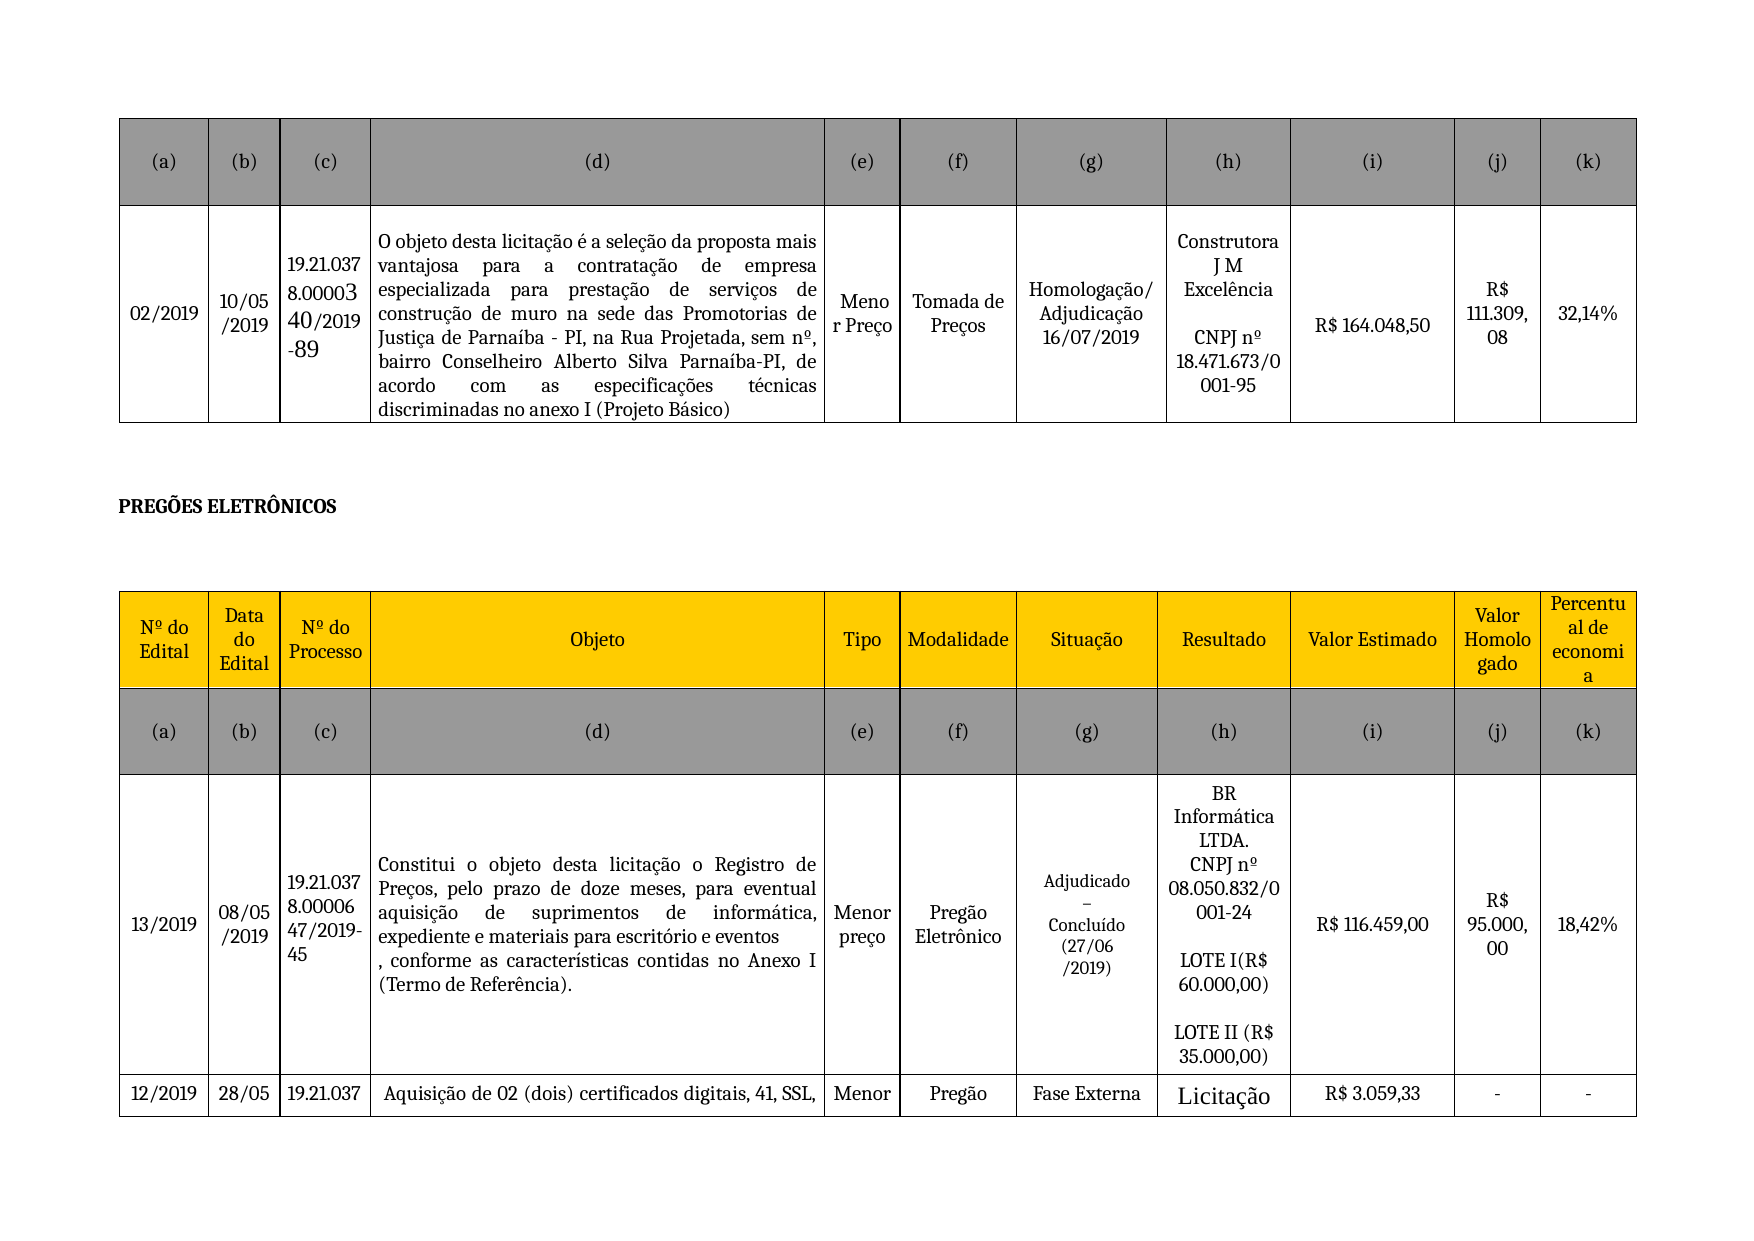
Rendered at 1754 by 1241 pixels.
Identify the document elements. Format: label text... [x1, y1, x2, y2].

table_cell BR Informática LTDA. CNPJ nº 08.050.832/0001-24 LOTE I(R$ 60.000,00) LOTE II (R$ 35.000,00) [1158, 775, 1290, 1074]
table_cell (d) [371, 119, 824, 205]
table_cell R$ 111.309,08 [1455, 206, 1540, 422]
table_header Objeto [371, 592, 824, 687]
table_cell (d) [371, 689, 824, 774]
table_cell O objeto desta licitação é a seleção da proposta mais vantajosa para a contratação de empresa especializada para prestação de serviços de construção de muro na sede das Promotorias de Justiça de Parnaíba - PI, na Rua Projetada, sem nº, bairro Conselheiro Alberto Silva Parnaíba-PI, de acordo com as especificações técnicas discriminadas no anexo I (Projeto Básico) [371, 206, 824, 422]
table_cell 19.21.0378.0000647/2019-45 [281, 775, 370, 1074]
table_cell R$ 3.059,33 [1291, 1075, 1454, 1116]
table_cell 19.21.0378.0000340/2019-89 [281, 206, 370, 422]
table_cell - [1541, 1075, 1636, 1116]
table_header Data do Edital [209, 592, 279, 687]
table_cell (c) [281, 689, 370, 774]
table_cell 08/05/2019 [209, 775, 279, 1074]
table_cell (k) [1541, 119, 1636, 205]
table_cell (j) [1455, 119, 1540, 205]
table_cell (a) [120, 119, 208, 205]
table_cell 18,42% [1541, 775, 1636, 1074]
table_cell 02/2019 [120, 206, 208, 422]
table_cell Pregão [901, 1075, 1016, 1116]
table_header Nº do Processo [281, 592, 370, 687]
table_cell Menor preço [825, 775, 899, 1074]
table_cell (a) [120, 689, 208, 774]
table_cell (e) [825, 119, 899, 205]
table_cell 10/05/2019 [209, 206, 279, 422]
table_header Resultado [1158, 592, 1290, 687]
table_cell (g) [1017, 119, 1166, 205]
table_cell (i) [1291, 119, 1454, 205]
table_header Valor Homologado [1455, 592, 1540, 687]
table_cell (j) [1455, 689, 1540, 774]
table_cell (k) [1541, 689, 1636, 774]
table_cell (h) [1158, 689, 1290, 774]
table_cell Constitui o objeto desta licitação o Registro de Preços, pelo prazo de doze meses, para eventual aquisição de suprimentos de informática, expediente e materiais para escritório e eventos , conforme as características contidas no Anexo I (Termo de Referência). [371, 775, 824, 1074]
text PREGÕES ELETRÔNICOS [118, 495, 1636, 519]
table_cell (c) [281, 119, 370, 205]
table_cell Licitação [1158, 1075, 1290, 1116]
table_cell - [1455, 1075, 1540, 1116]
table_cell (h) [1167, 119, 1290, 205]
table_cell (i) [1291, 689, 1454, 774]
table_cell 13/2019 [120, 775, 208, 1074]
table_cell 28/05 [209, 1075, 279, 1116]
table_cell Aquisição de 02 (dois) certificados digitais, 41, SSL, [371, 1075, 824, 1116]
table_header Tipo [825, 592, 899, 687]
table_cell Menor Preço [825, 206, 899, 422]
table_cell (b) [209, 689, 279, 774]
table_cell R$ 164.048,50 [1291, 206, 1454, 422]
table_cell R$ 95.000,00 [1455, 775, 1540, 1074]
table_header Percentual de economia [1541, 592, 1636, 687]
table_cell Pregão Eletrônico [901, 775, 1016, 1074]
table_cell R$ 116.459,00 [1291, 775, 1454, 1074]
table_cell 12/2019 [120, 1075, 208, 1116]
table_cell Adjudicado – Concluído (27/06 /2019) [1017, 775, 1157, 1074]
table_cell Menor [825, 1075, 899, 1116]
table_cell (e) [825, 689, 899, 774]
table_header Valor Estimado [1291, 592, 1454, 687]
table_cell 32,14% [1541, 206, 1636, 422]
table_cell Homologação/Adjudicação 16/07/2019 [1017, 206, 1166, 422]
table_cell (g) [1017, 689, 1157, 774]
table_cell Fase Externa [1017, 1075, 1157, 1116]
table_cell 19.21.037 [281, 1075, 370, 1116]
table_cell (f) [901, 689, 1016, 774]
table_header Situação [1017, 592, 1157, 687]
table_cell (f) [901, 119, 1016, 205]
table_cell (b) [209, 119, 279, 205]
table_header Modalidade [901, 592, 1016, 687]
table_cell Tomada de Preços [901, 206, 1016, 422]
table_cell Construtora J M Excelência CNPJ nº 18.471.673/0001-95 [1167, 206, 1290, 422]
table_header Nº do Edital [120, 592, 208, 687]
